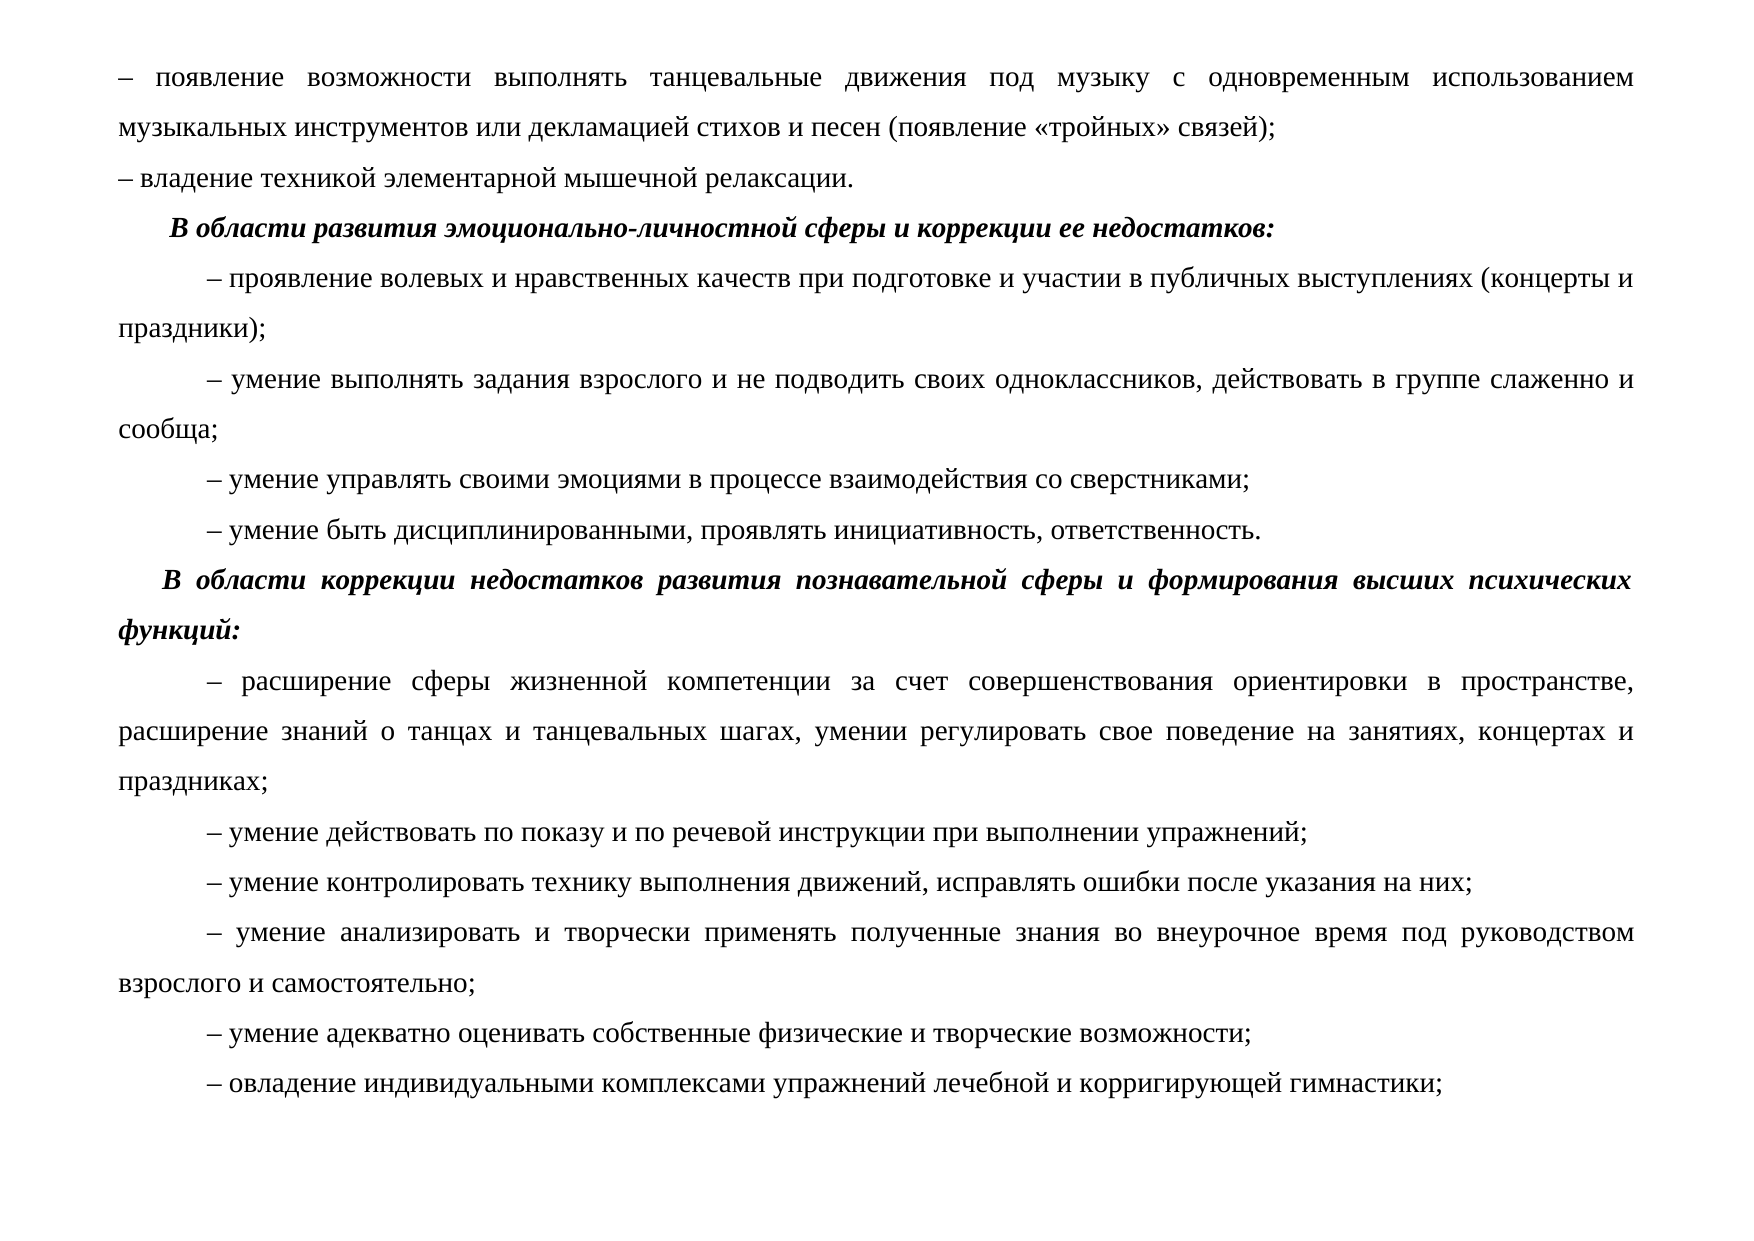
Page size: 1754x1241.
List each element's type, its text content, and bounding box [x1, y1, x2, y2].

text – умение выполнять задания взрослого и не подводить своих одноклассников, действовать в группе слаженно и сообща; [118, 361, 1636, 445]
text В области развития эмоционально-личностной сферы и коррекции ее недостатков: [118, 210, 1636, 243]
list В области коррекции недостатков развития познавательной сферы и формирования высших психических функций: [118, 562, 1636, 646]
text – овладение индивидуальными комплексами упражнений лечебной и корригирующей гимнастики; [118, 1065, 1636, 1099]
text – владение техникой элементарной мышечной релаксации. [118, 160, 1636, 193]
text – проявление волевых и нравственных качеств при подготовке и участии в публичных выступлениях (концерты и праздники); [118, 260, 1636, 344]
text – умение контролировать технику выполнения движений, исправлять ошибки после указания на них; [118, 864, 1636, 898]
text – появление возможности выполнять танцевальные движения под музыку с одновременным использованием музыкальных инструментов или декламацией стихов и песен (появление «тройных» связей); [118, 59, 1636, 143]
text – умение управлять своими эмоциями в процессе взаимодействия со сверстниками; [118, 462, 1636, 495]
text – умение адекватно оценивать собственные физические и творческие возможности; [118, 1015, 1636, 1048]
text – умение быть дисциплинированными, проявлять инициативность, ответственность. [118, 512, 1636, 545]
list – расширение сферы жизненной компетенции за счет совершенствования ориентировки в пространстве, расширение знаний о танцах и танцевальных шагах, умении регулировать свое поведение на занятиях, концертах и праздниках; [118, 663, 1636, 797]
text – умение анализировать и творчески применять полученные знания во внеурочное время под руководством взрослого и самостоятельно; [118, 914, 1636, 998]
text – умение действовать по показу и по речевой инструкции при выполнении упражнений; [118, 814, 1636, 847]
